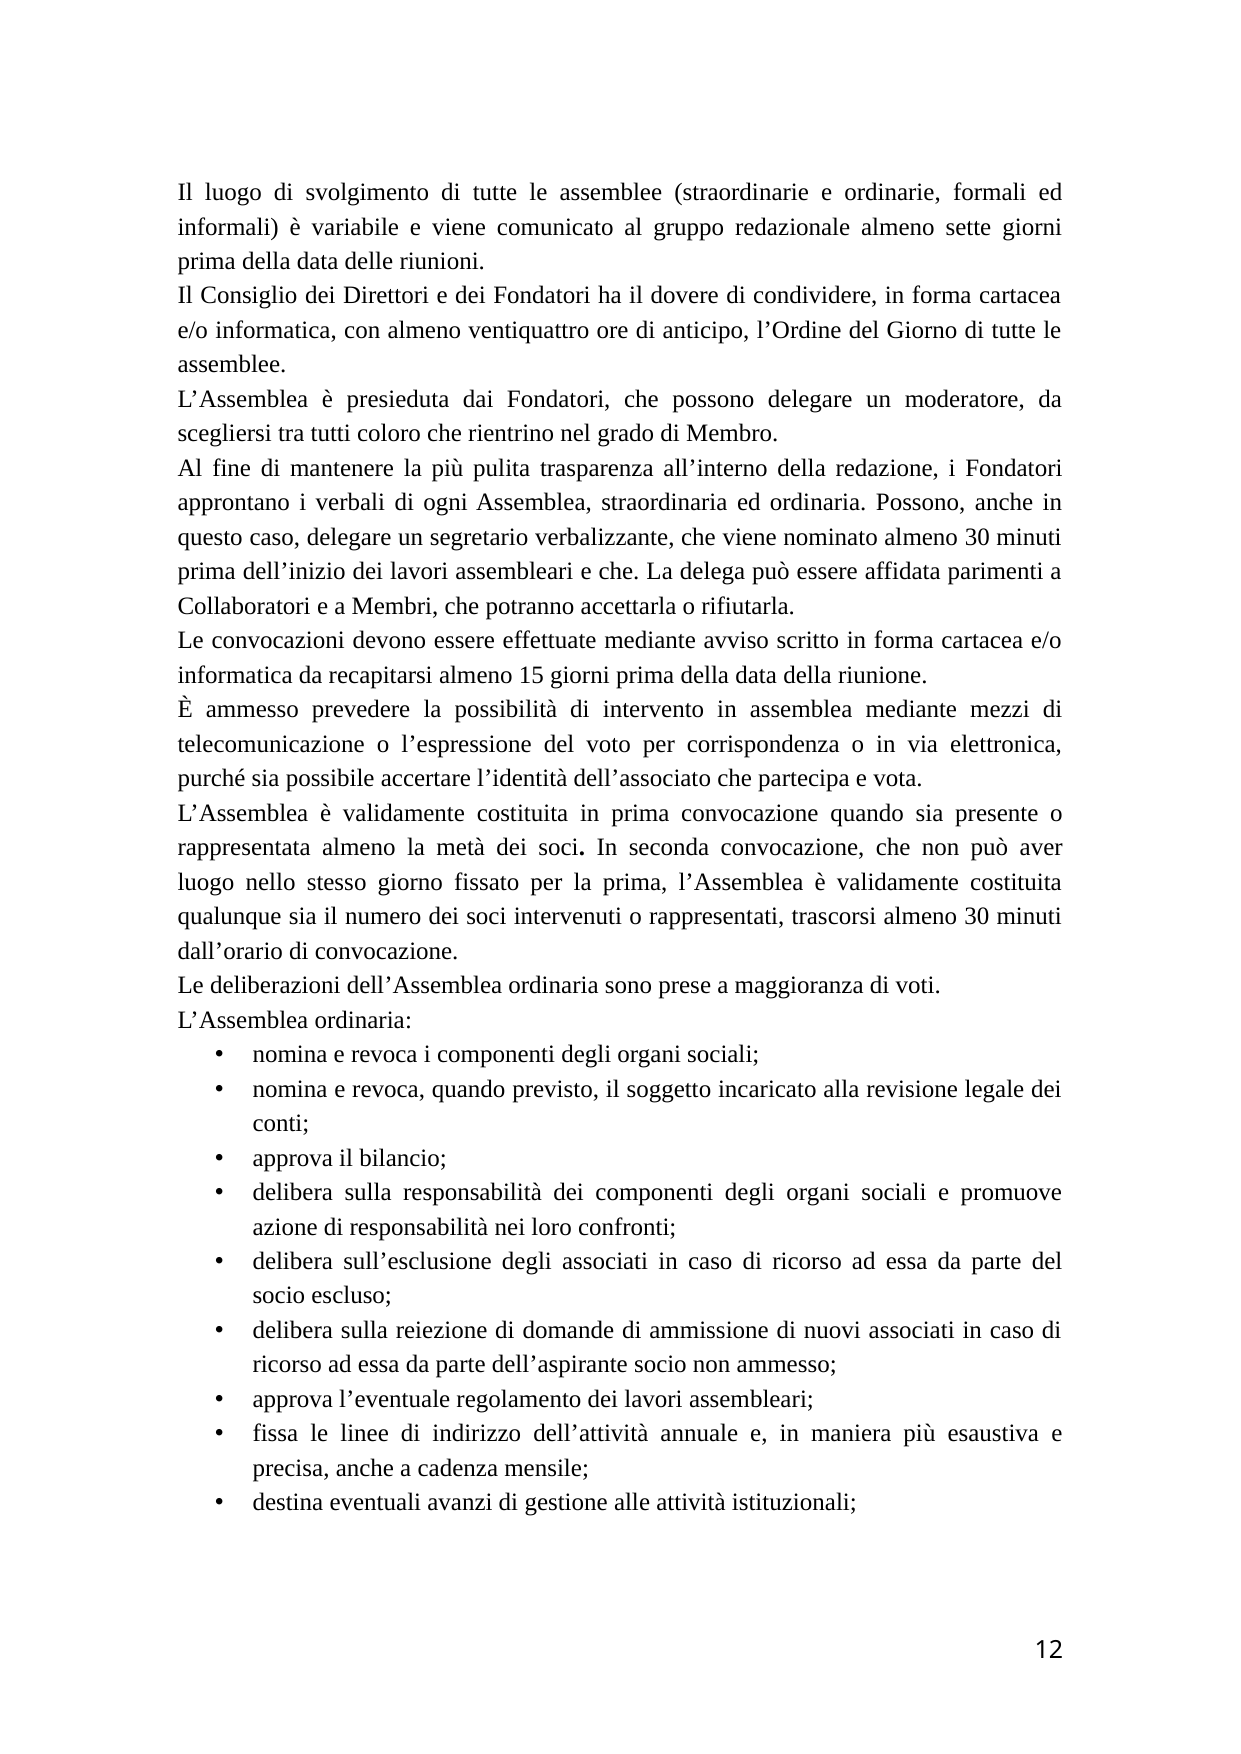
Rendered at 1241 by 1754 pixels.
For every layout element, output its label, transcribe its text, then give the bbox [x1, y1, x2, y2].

text L’Assemblea è presieduta dai Fondatori, che possono delegare un moderatore, da scegliersi tra tutti coloro che rientrino nel grado di Membro. [177, 384, 1063, 447]
list delibera sulla reiezione di domande di ammissione di nuovi associati in caso di ricorso ad essa da parte dell’aspirante socio non ammesso; [215, 1315, 1063, 1378]
list nomina e revoca i componenti degli organi sociali; [215, 1039, 1063, 1068]
text Al fine di mantenere la più pulita trasparenza all’interno della redazione, i Fondatori approntano i verbali di ogni Assemblea, straordinaria ed ordinaria. Possono, anche in questo caso, delegare un segretario verbalizzante, che viene nominato almeno 30 minuti prima dell’inizio dei lavori assembleari e che. La delega può essere affidata parimenti a Collaboratori e a Membri, che potranno accettarla o rifiutarla. [177, 453, 1063, 620]
list fissa le linee di indirizzo dell’attività annuale e, in maniera più esaustiva e precisa, anche a cadenza mensile; [215, 1418, 1063, 1482]
text Le deliberazioni dell’Assemblea ordinaria sono prese a maggioranza di voti. [177, 970, 1063, 999]
text È ammesso prevedere la possibilità di intervento in assemblea mediante mezzi di telecomunicazione o l’espressione del voto per corrispondenza o in via elettronica, purché sia possibile accertare l’identità dell’associato che partecipa e vota. [177, 694, 1063, 792]
list delibera sulla responsabilità dei componenti degli organi sociali e promuove azione di responsabilità nei loro confronti; [215, 1177, 1063, 1240]
list delibera sull’esclusione degli associati in caso di ricorso ad essa da parte del socio escluso; [215, 1246, 1063, 1309]
list approva l’eventuale regolamento dei lavori assembleari; [215, 1384, 1063, 1413]
text Il luogo di svolgimento di tutte le assemblee (straordinarie e ordinarie, formali ed informali) è variabile e viene comunicato al gruppo redazionale almeno sette giorni prima della data delle riunioni. [177, 177, 1063, 275]
list destina eventuali avanzi di gestione alle attività istituzionali; [215, 1487, 1063, 1516]
list approva il bilancio; [215, 1143, 1063, 1171]
list nomina e revoca, quando previsto, il soggetto incaricato alla revisione legale dei conti; [215, 1074, 1063, 1137]
text Le convocazioni devono essere effettuate mediante avviso scritto in forma cartacea e/o informatica da recapitarsi almeno 15 giorni prima della data della riunione. [177, 625, 1063, 689]
text L’Assemblea ordinaria: [177, 1005, 1063, 1033]
text Il Consiglio dei Direttori e dei Fondatori ha il dovere di condividere, in forma cartacea e/o informatica, con almeno ventiquattro ore di anticipo, l’Ordine del Giorno di tutte le assemblee. [177, 281, 1063, 378]
text L’Assemblea è validamente costituita in prima convocazione quando sia presente o rappresentata almeno la metà dei soci. In seconda convocazione, che non può aver luogo nello stesso giorno fissato per la prima, l’Assemblea è validamente costituita qualunque sia il numero dei soci intervenuti o rappresentati, trascorsi almeno 30 minuti dall’orario di convocazione. [177, 798, 1063, 964]
